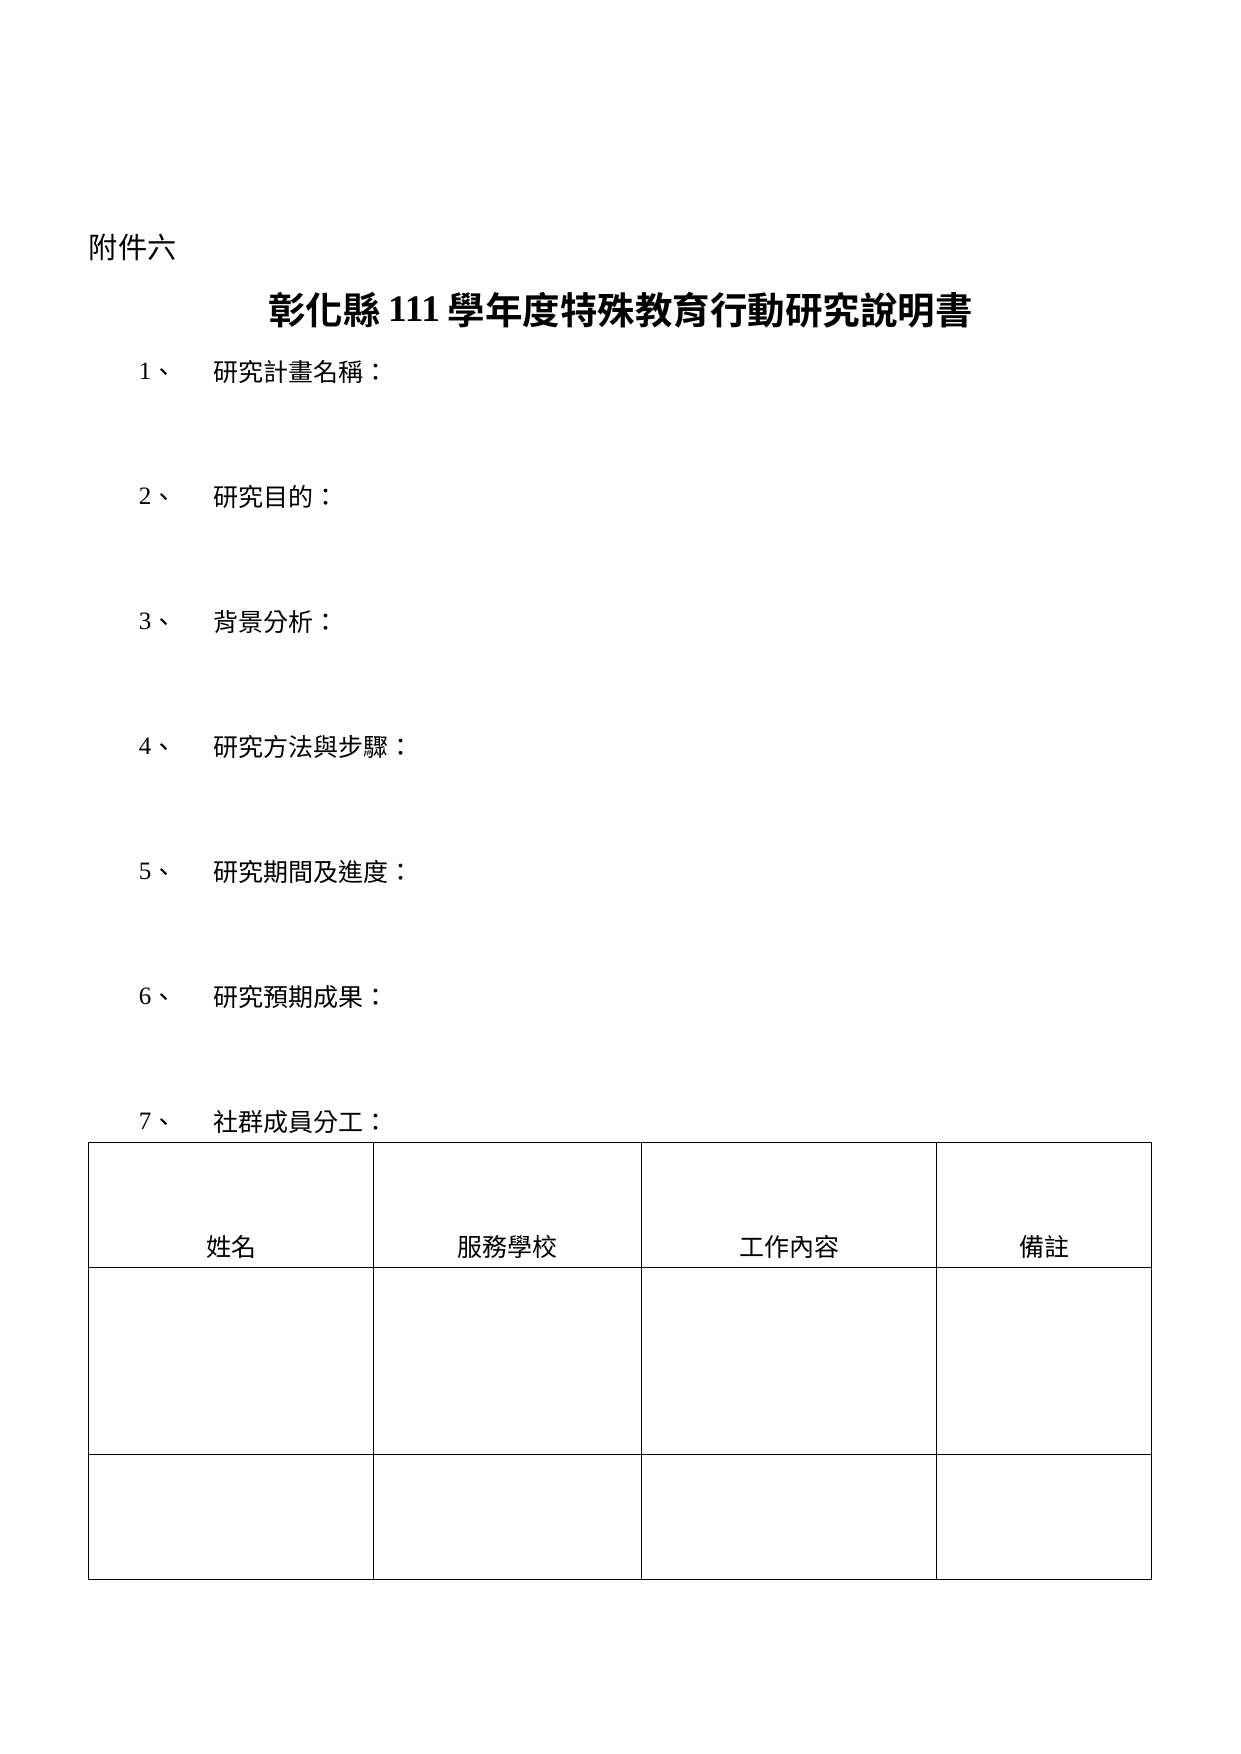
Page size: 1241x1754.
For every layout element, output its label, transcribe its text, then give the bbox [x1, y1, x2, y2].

table_cell [89, 1268, 373, 1454]
list 研究目的： [139, 454, 1152, 579]
table_cell [642, 1455, 936, 1579]
table_header 姓名 [89, 1143, 373, 1267]
list 研究期間及進度： [139, 829, 1152, 954]
table_cell [937, 1455, 1151, 1579]
table_cell [89, 1455, 373, 1579]
table_cell [642, 1268, 936, 1454]
text 附件六 [89, 204, 1152, 267]
table_header 服務學校 [374, 1143, 641, 1267]
list 背景分析： [139, 579, 1152, 704]
table_header 工作內容 [642, 1143, 936, 1267]
text 彰化縣111學年度特殊教育行動研究說明書 [89, 267, 1152, 329]
list 研究方法與步驟： [139, 704, 1152, 829]
list 研究預期成果： [139, 954, 1152, 1079]
table_cell [374, 1268, 641, 1454]
list 研究計畫名稱： [139, 329, 1152, 454]
table_cell [937, 1268, 1151, 1454]
list 社群成員分工： [139, 1079, 1152, 1142]
table_cell [374, 1455, 641, 1579]
table_header 備註 [937, 1143, 1151, 1267]
